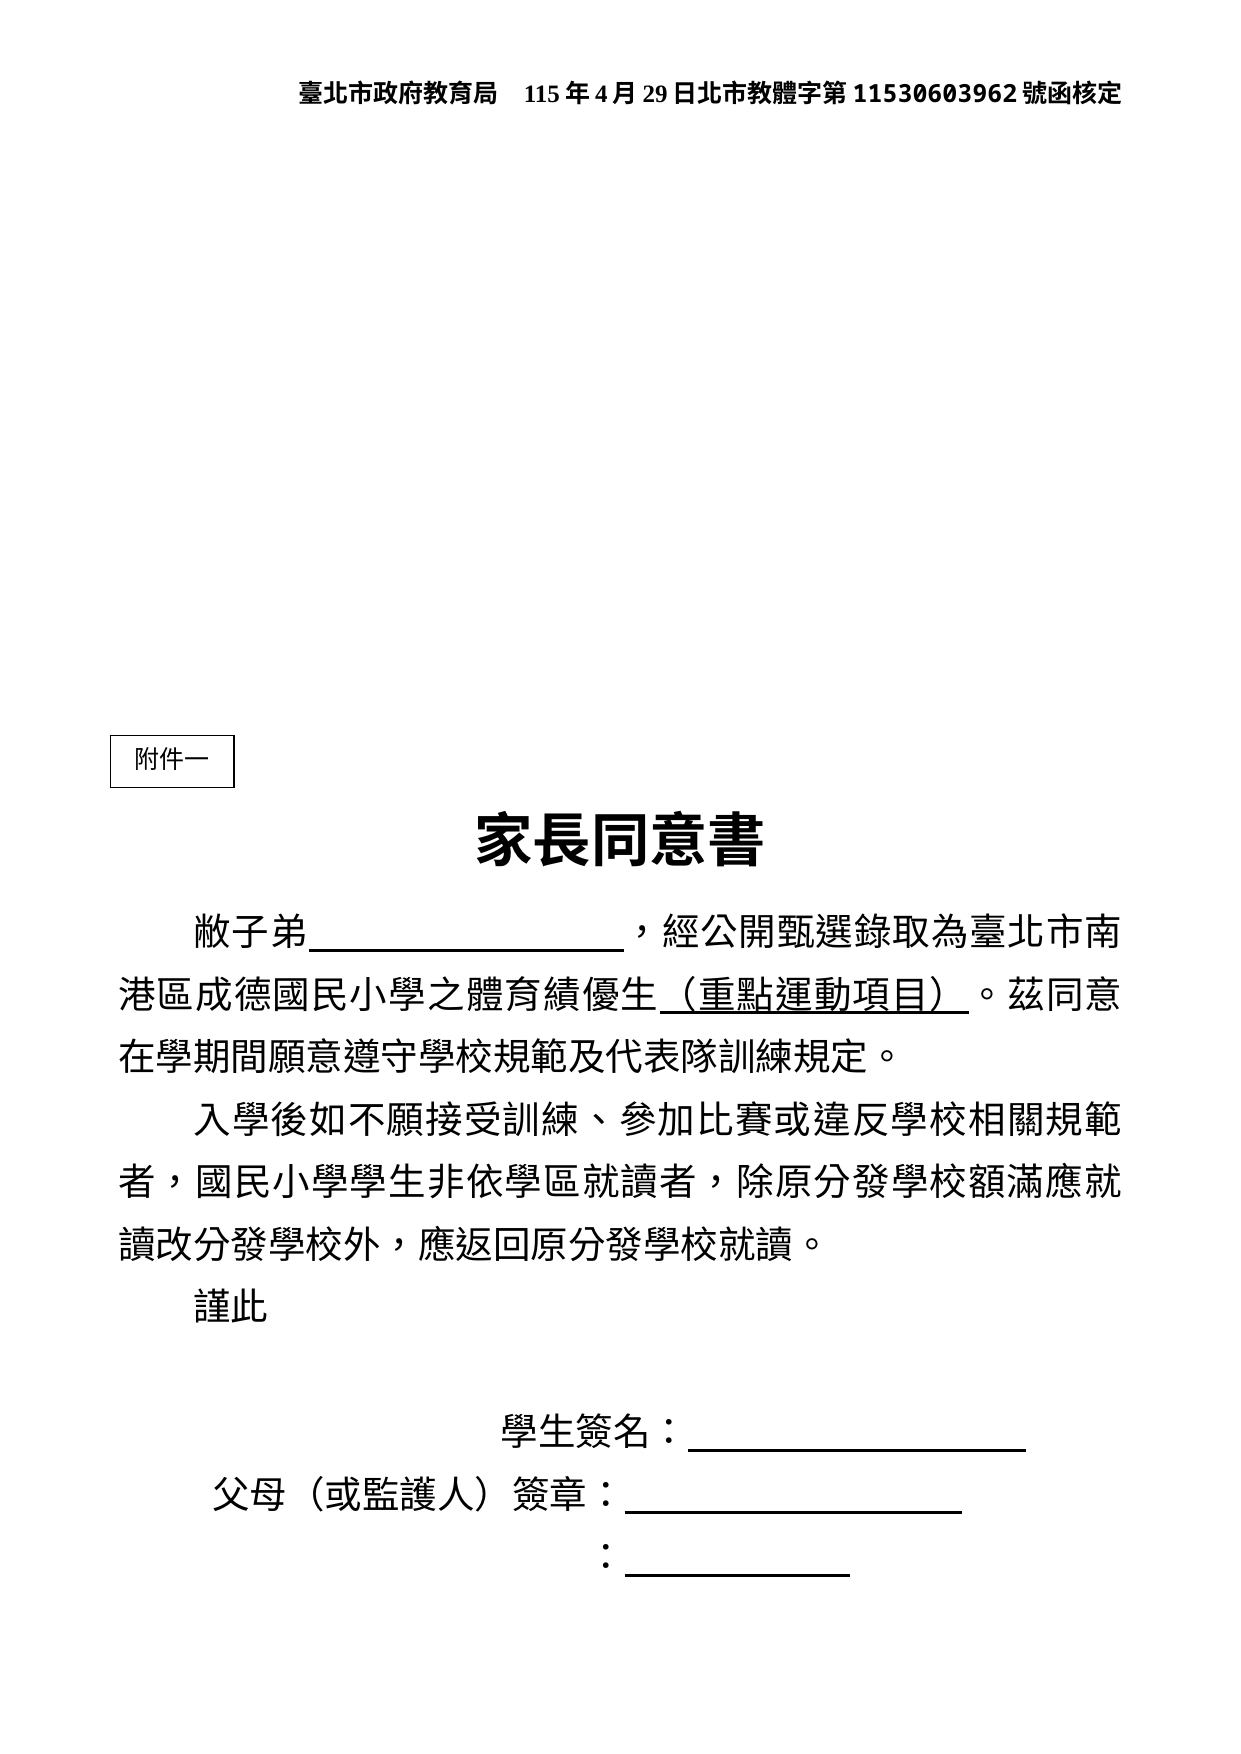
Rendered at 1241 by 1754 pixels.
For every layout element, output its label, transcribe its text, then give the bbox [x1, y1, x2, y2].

text 敝子弟 ，經公開甄選錄取為臺北市南港區成德國民小學之體育績優生（重點運動項目）。茲同意在學期間願意遵守學校規範及代表隊訓練規定。 [118, 888, 1122, 1075]
text 附件一 [126, 744, 218, 775]
text 父母（或監護人）簽章： [118, 1450, 1122, 1513]
text 學生簽名： [118, 1388, 1122, 1450]
text 家長同意書 [118, 763, 1122, 888]
text 謹此 [118, 1263, 1122, 1325]
text 入學後如不願接受訓練、參加比賽或違反學校相關規範者，國民小學學生非依學區就讀者，除原分發學校額滿應就讀改分發學校外，應返回原分發學校就讀。 [118, 1075, 1122, 1263]
text ： [118, 1513, 1122, 1575]
